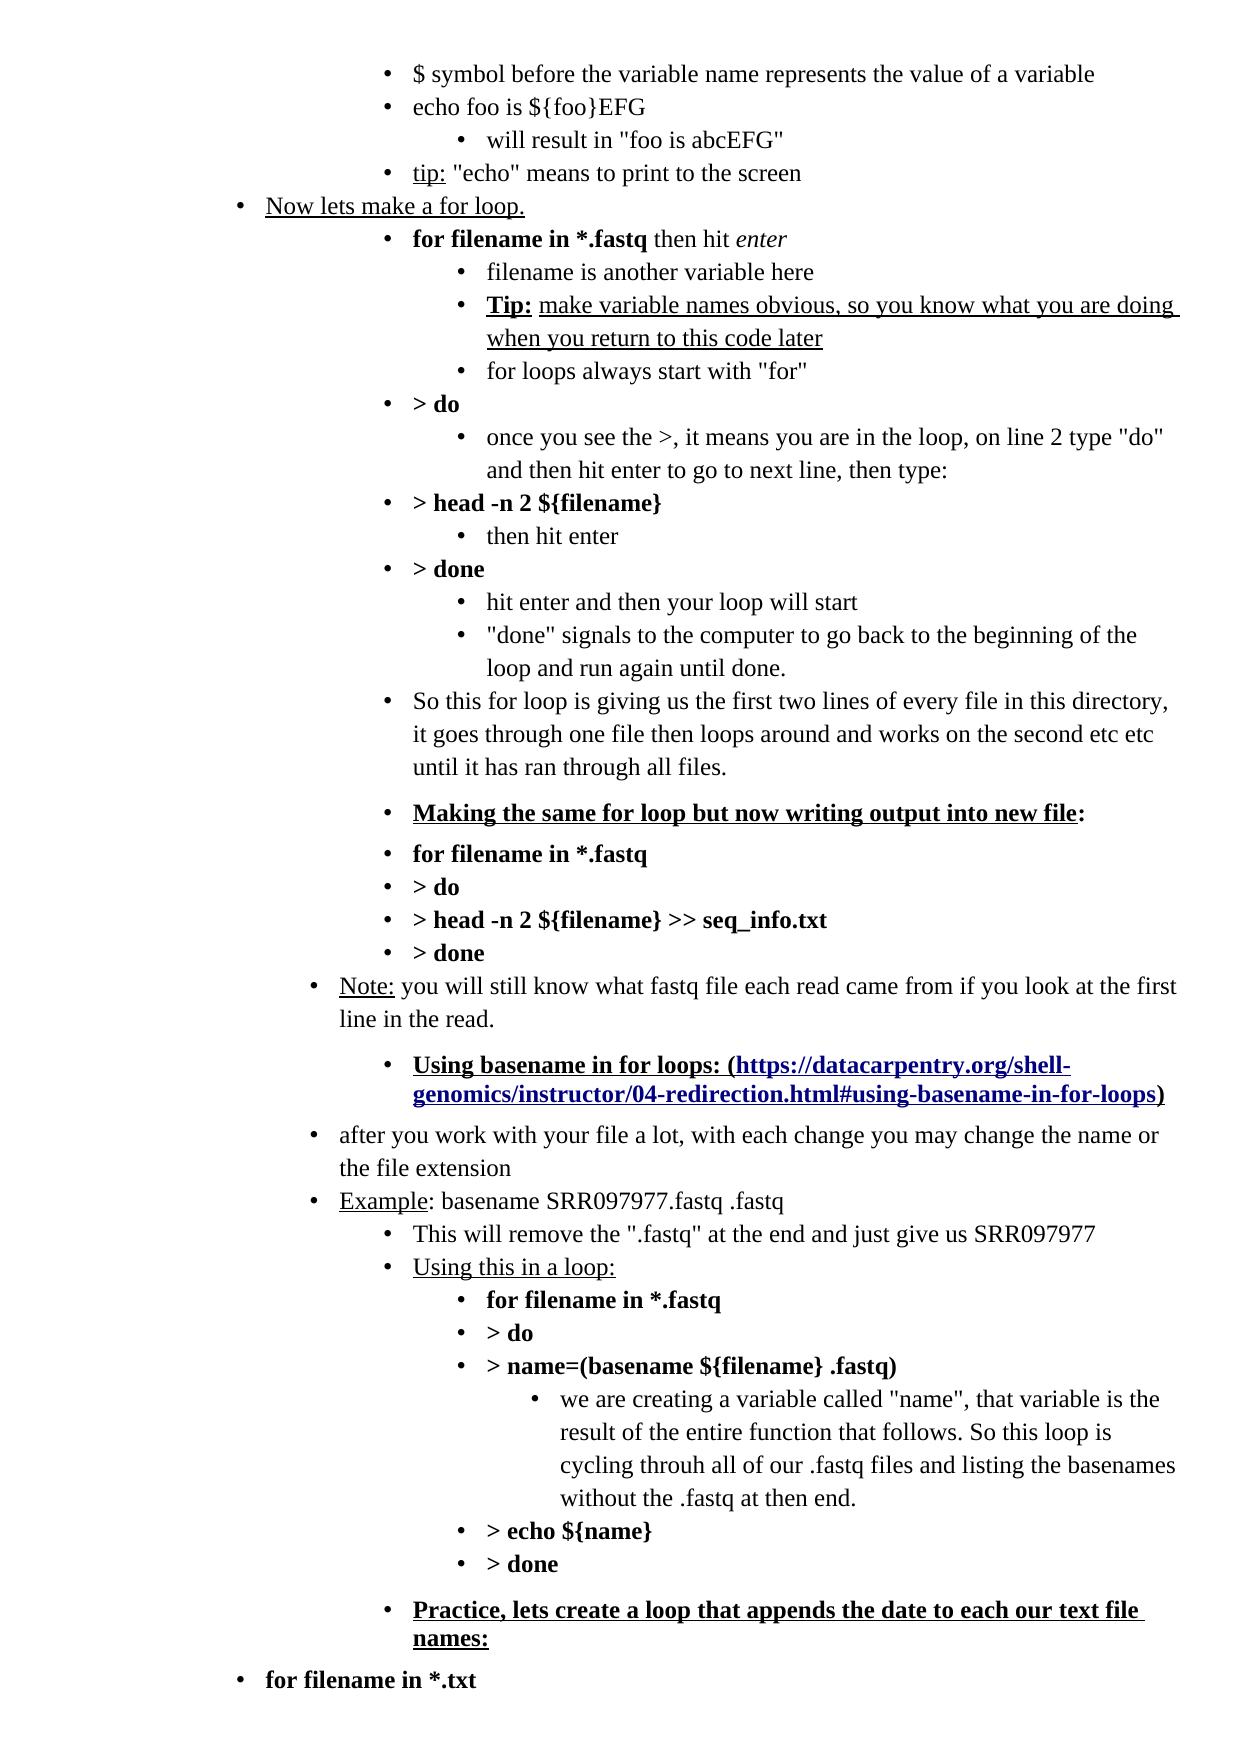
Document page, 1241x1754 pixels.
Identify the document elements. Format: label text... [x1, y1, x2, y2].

list echo foo is ${foo}EFG [383, 92, 1181, 121]
subtitle Using basename in for loops: (https://datacarpentry.org/shell-genomics/instructor/04-redirection.html#using-basename-in-for-loops) [383, 1050, 1181, 1107]
list hit enter and then your loop will start [457, 587, 1181, 616]
list once you see the >, it means you are in the loop, on line 2 type "do" and then hit enter to go to next line, then type: [457, 422, 1181, 484]
list tip: "echo" means to print to the screen [383, 158, 1181, 187]
list > head -n 2 ${filename} >> seq_info.txt [383, 905, 1181, 934]
list > done [457, 1549, 1181, 1578]
list for filename in *.fastq [383, 839, 1181, 868]
list > do [383, 872, 1181, 901]
list for filename in *.fastq then hit enter [383, 224, 1181, 253]
subtitle Making the same for loop but now writing output into new file: [383, 798, 1181, 827]
list So this for loop is giving us the first two lines of every file in this directory, it goes through one file then loops around and works on the second etc etc until it has ran through all files. [383, 686, 1181, 781]
list > echo ${name} [457, 1516, 1181, 1545]
list Note: you will still know what fastq file each read came from if you look at the first line in the read. [309, 971, 1181, 1033]
list > name=(basename ${filename} .fastq) [457, 1351, 1181, 1380]
list for filename in *.txt [236, 1665, 1181, 1693]
list after you work with your file a lot, with each change you may change the name or the file extension [309, 1120, 1181, 1182]
list for loops always start with "for" [457, 356, 1181, 385]
subtitle Practice, lets create a loop that appends the date to each our text file names: [383, 1595, 1181, 1652]
list $ symbol before the variable name represents the value of a variable [383, 59, 1181, 88]
list Now lets make a for loop. [236, 191, 1181, 220]
list Tip: make variable names obvious, so you know what you are doing when you return to this code later [457, 290, 1181, 352]
list "done" signals to the computer to go back to the beginning of the loop and run again until done. [457, 620, 1181, 682]
list then hit enter [457, 521, 1181, 550]
list filename is another variable here [457, 257, 1181, 286]
list Using this in a loop: [383, 1252, 1181, 1281]
list for filename in *.fastq [457, 1285, 1181, 1314]
list we are creating a variable called "name", that variable is the result of the entire function that follows. So this loop is cycling throuh all of our .fastq files and listing the basenames without the .fastq at then end. [531, 1384, 1181, 1512]
list This will remove the ".fastq" at the end and just give us SRR097977 [383, 1219, 1181, 1248]
list Example: basename SRR097977.fastq .fastq [309, 1186, 1181, 1215]
list > do [457, 1318, 1181, 1347]
list will result in "foo is abcEFG" [457, 125, 1181, 154]
list > head -n 2 ${filename} [383, 488, 1181, 517]
list > done [383, 554, 1181, 583]
list > do [383, 389, 1181, 418]
list > done [383, 938, 1181, 967]
